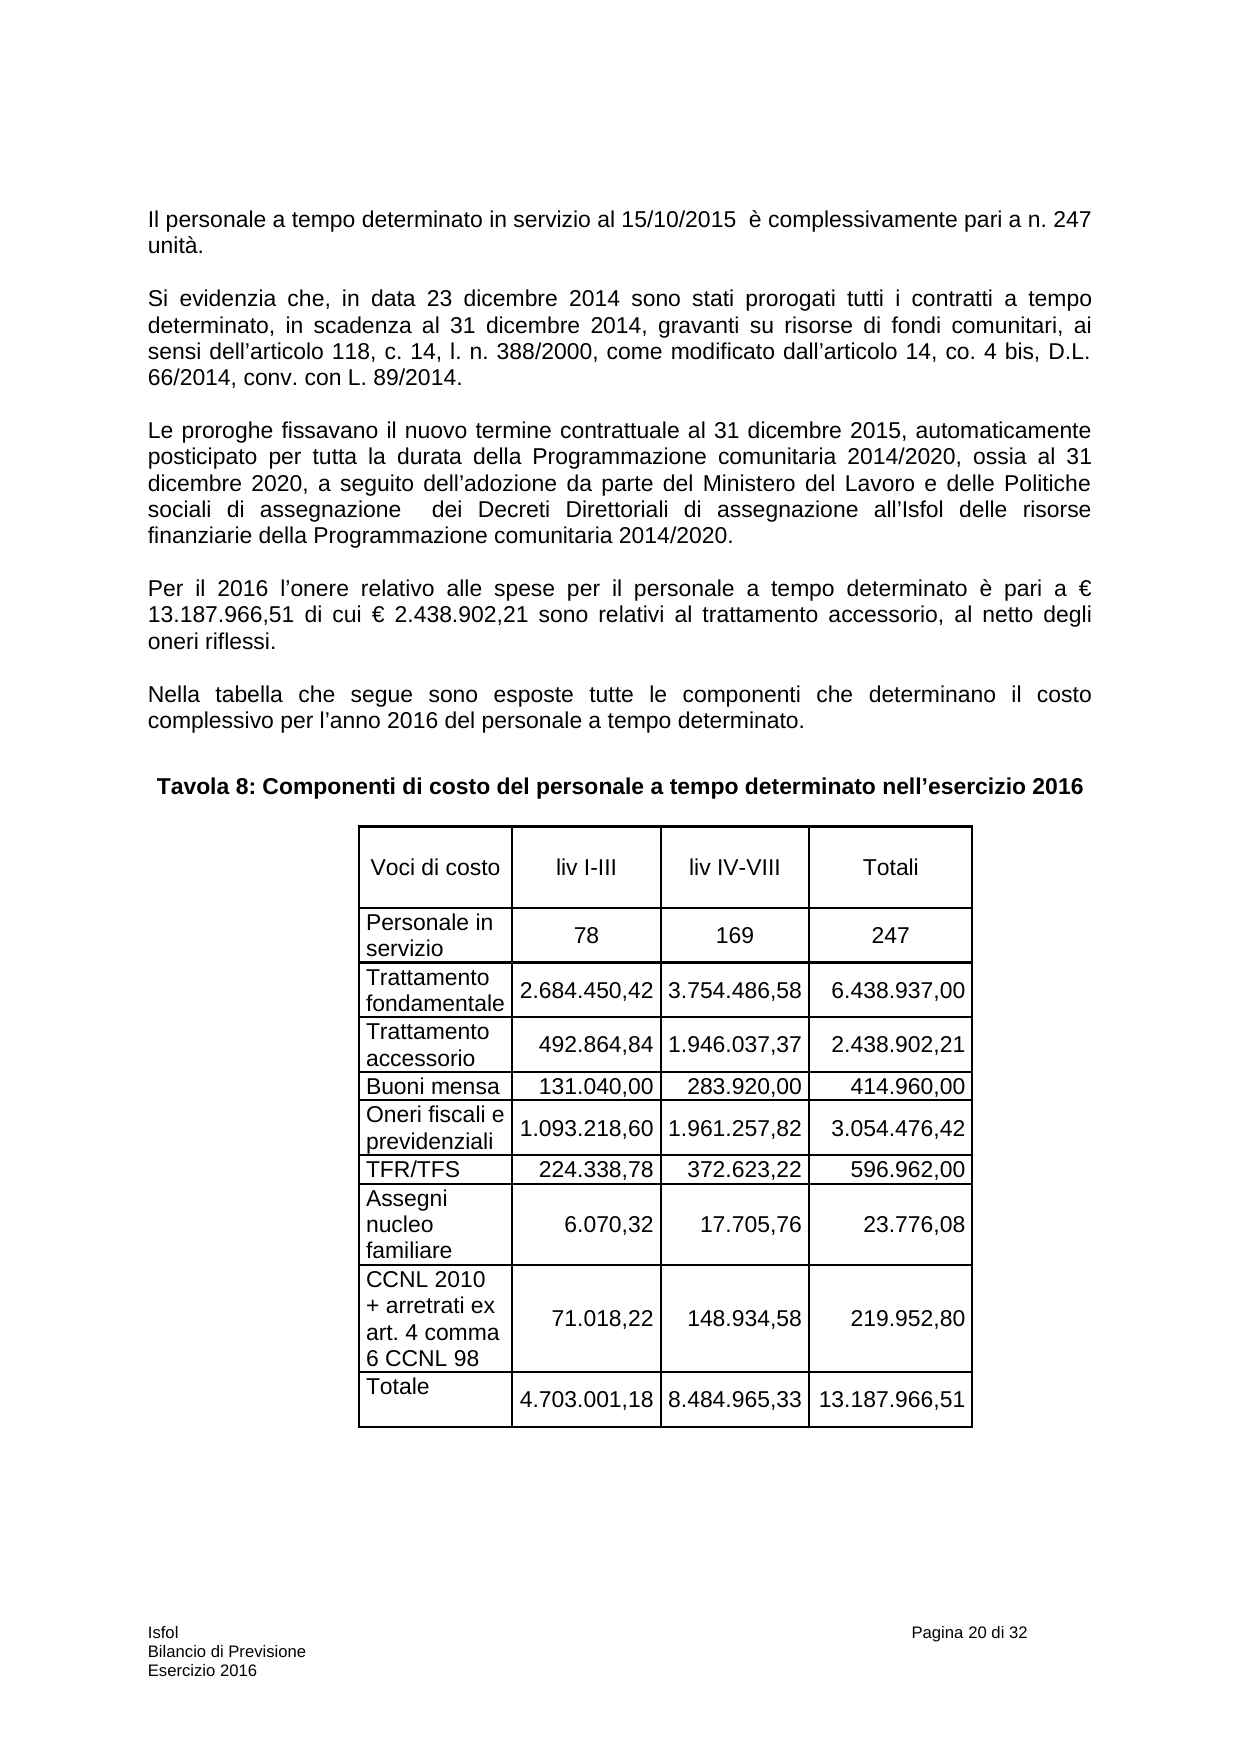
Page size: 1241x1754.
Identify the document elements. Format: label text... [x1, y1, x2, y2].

table_cell 6.070,32 [513, 1185, 660, 1264]
table_cell 3.754.486,58 [662, 964, 808, 1016]
text Tavola 8: Componenti di costo del personale a tempo determinato nell’esercizio 2016 [148, 773, 1092, 799]
table_cell 13.187.966,51 [810, 1373, 971, 1426]
table_cell 17.705,76 [662, 1185, 808, 1264]
table_header liv IV-VIII [662, 828, 808, 907]
table_cell Oneri fiscali e previdenziali [360, 1101, 511, 1154]
table_cell 414.960,00 [810, 1073, 971, 1099]
table_cell 1.093.218,60 [513, 1101, 660, 1154]
table_cell 131.040,00 [513, 1073, 660, 1099]
text Si evidenzia che, in data 23 dicembre 2014 sono stati prorogati tutti i contratti a tempo determinato, in scadenza al 31 dicembre 2014, gravanti su risorse di fondi comunitari, ai sensi dell’articolo 118, c. 14, l. n. 388/2000, come modificato dall’articolo 14, co. 4 bis, D.L. 66/2014, conv. con L. 89/2014. [148, 285, 1092, 391]
text Per il 2016 l’onere relativo alle spese per il personale a tempo determinato è pari a € 13.187.966,51 di cui € 2.438.902,21 sono relativi al trattamento accessorio, al netto degli oneri riflessi. [148, 575, 1092, 654]
table_cell 23.776,08 [810, 1185, 971, 1264]
table_cell Assegni nucleo familiare [360, 1185, 511, 1264]
table_cell TFR/TFS [360, 1156, 511, 1183]
table_cell Buoni mensa [360, 1073, 511, 1099]
table_cell 2.684.450,42 [513, 964, 660, 1016]
text Il personale a tempo determinato in servizio al 15/10/2015 è complessivamente pari a n. 247 unità. [148, 206, 1092, 259]
table_cell 4.703.001,18 [513, 1373, 660, 1426]
table_header Voci di costo [360, 828, 511, 907]
table_cell 6.438.937,00 [810, 964, 971, 1016]
table_cell Trattamento fondamentale [360, 964, 511, 1016]
table_cell 283.920,00 [662, 1073, 808, 1099]
table_cell Totale [360, 1373, 511, 1426]
table_cell 247 [810, 909, 971, 961]
table_cell 71.018,22 [513, 1266, 660, 1371]
table_cell 3.054.476,42 [810, 1101, 971, 1154]
table_cell Trattamento accessorio [360, 1018, 511, 1071]
table_cell 224.338,78 [513, 1156, 660, 1183]
table_cell CCNL 2010 + arretrati ex art. 4 comma 6 CCNL 98 [360, 1266, 511, 1371]
table_cell Personale in servizio [360, 909, 511, 961]
table_cell 492.864,84 [513, 1018, 660, 1071]
table_cell 219.952,80 [810, 1266, 971, 1371]
table_cell 78 [513, 909, 660, 961]
table_cell 8.484.965,33 [662, 1373, 808, 1426]
text Le proroghe fissavano il nuovo termine contrattuale al 31 dicembre 2015, automaticamente posticipato per tutta la durata della Programmazione comunitaria 2014/2020, ossia al 31 dicembre 2020, a seguito dell’adozione da parte del Ministero del Lavoro e delle Politiche sociali di assegnazione dei Decreti Direttoriali di assegnazione all’Isfol delle risorse finanziarie della Programmazione comunitaria 2014/2020. [148, 417, 1092, 549]
table_cell 148.934,58 [662, 1266, 808, 1371]
table_cell 596.962,00 [810, 1156, 971, 1183]
table_cell 2.438.902,21 [810, 1018, 971, 1071]
table_cell 169 [662, 909, 808, 961]
table_cell 1.946.037,37 [662, 1018, 808, 1071]
table_cell 372.623,22 [662, 1156, 808, 1183]
text Nella tabella che segue sono esposte tutte le componenti che determinano il costo complessivo per l’anno 2016 del personale a tempo determinato. [148, 681, 1092, 733]
table_header Totali [810, 828, 971, 907]
table_cell 1.961.257,82 [662, 1101, 808, 1154]
table_header liv I-III [513, 828, 660, 907]
